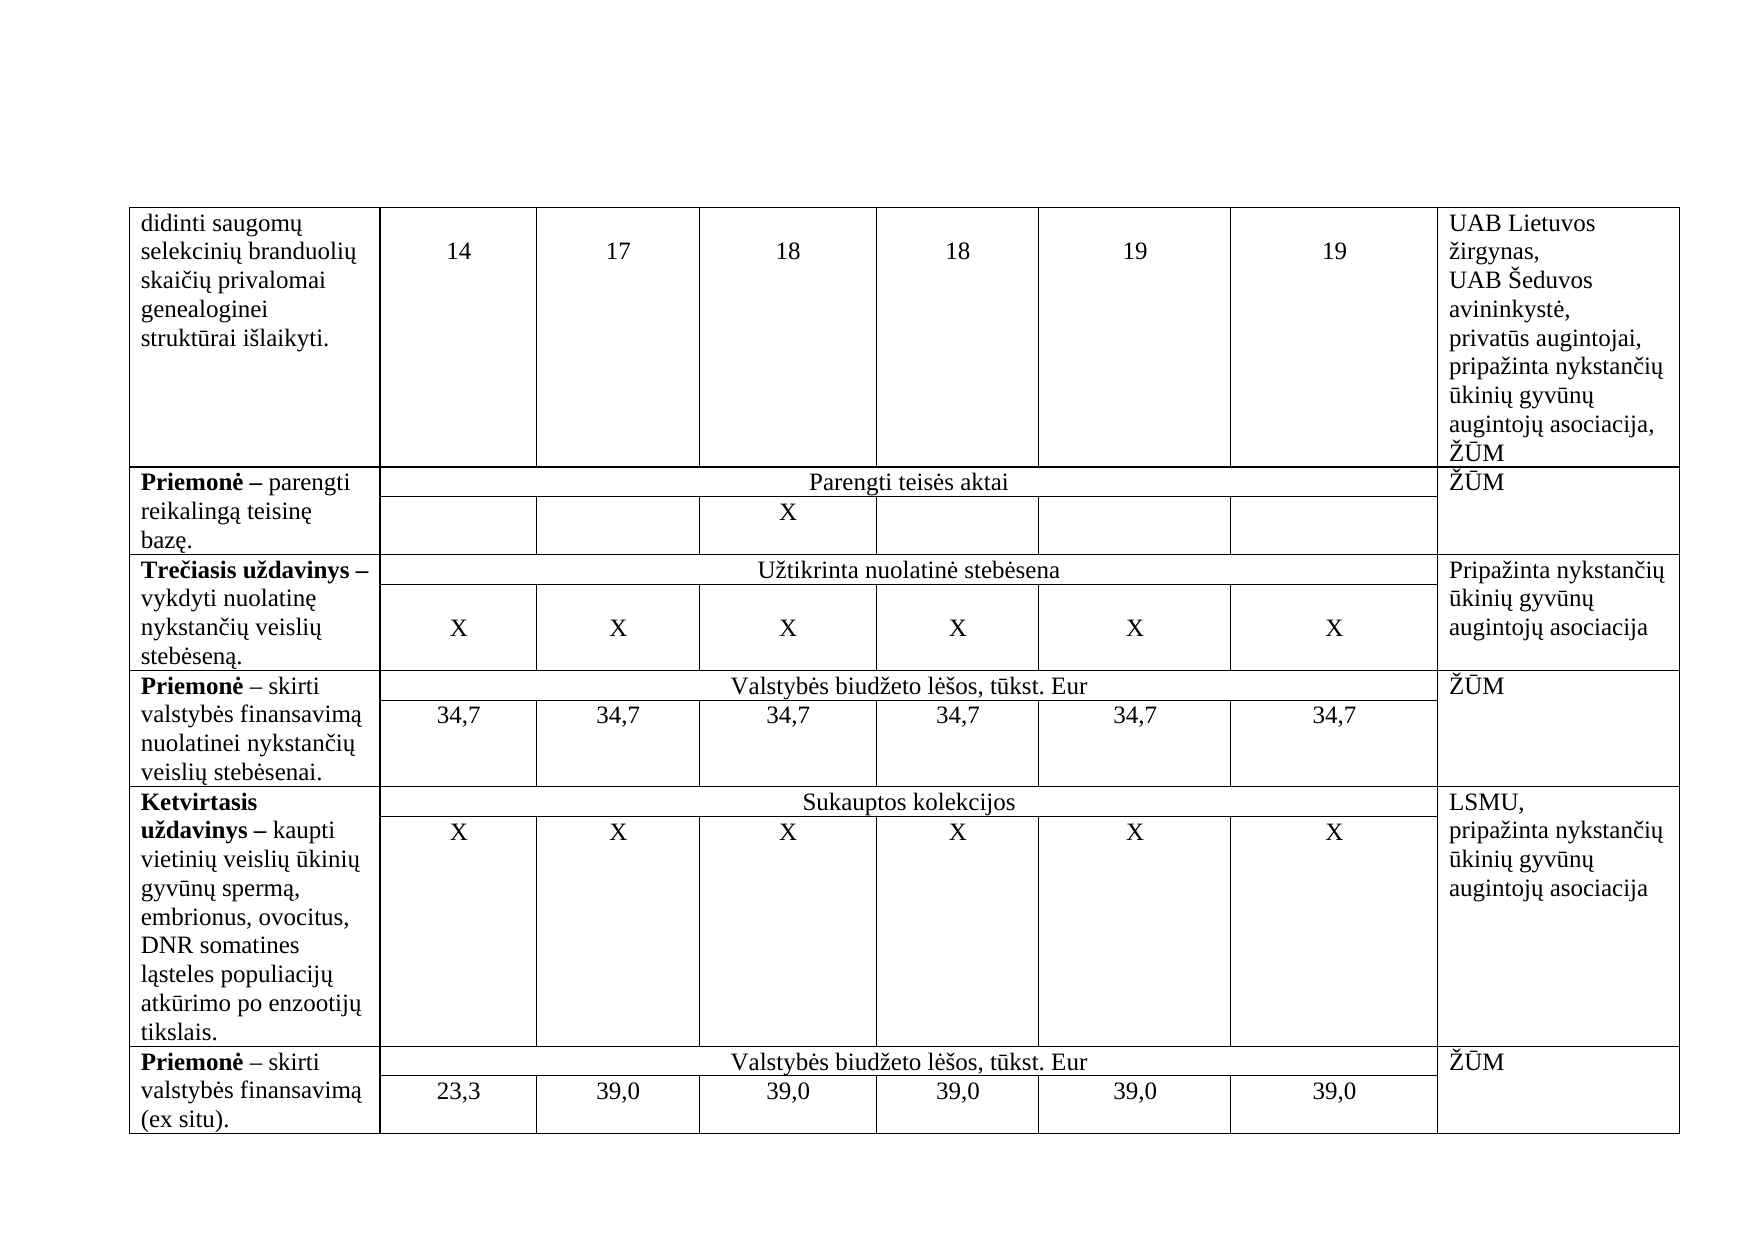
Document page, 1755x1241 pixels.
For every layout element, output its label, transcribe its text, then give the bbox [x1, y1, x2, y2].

table_cell 34,7 [877, 701, 1038, 786]
table_cell [381, 497, 536, 554]
table_cell [877, 497, 1038, 554]
table_cell 34,7 [381, 701, 536, 786]
table_cell Užtikrinta nuolatinė stebėsena [381, 555, 1437, 583]
table_cell 39,0 [700, 1076, 876, 1133]
table_cell ŽŪM [1438, 1047, 1679, 1133]
table_cell X [877, 585, 1038, 670]
table_cell Valstybės biudžeto lėšos, tūkst. Eur [381, 1047, 1437, 1075]
table_cell [1039, 497, 1230, 554]
table_cell [1231, 497, 1437, 554]
table_cell X [877, 817, 1038, 1046]
table_cell Parengti teisės aktai [381, 468, 1437, 496]
table_cell 39,0 [537, 1076, 699, 1133]
table_cell X [700, 817, 876, 1046]
table_cell Priemonė – skirti valstybės finansavimą (ex situ). [130, 1047, 379, 1133]
table_cell 18 [700, 208, 876, 466]
table_cell Priemonė – parengti reikalingą teisinę bazę. [130, 468, 379, 554]
table_cell [537, 497, 699, 554]
table_cell 18 [877, 208, 1038, 466]
table_cell 17 [537, 208, 699, 466]
table_cell 14 [381, 208, 536, 466]
table_cell X [537, 585, 699, 670]
table_cell ŽŪM [1438, 671, 1679, 786]
table_cell X [381, 585, 536, 670]
table_cell Pripažinta nykstančių ūkinių gyvūnų augintojų asociacija [1438, 555, 1679, 670]
table_cell X [1039, 585, 1230, 670]
table_cell 39,0 [877, 1076, 1038, 1133]
table_cell LSMU, pripažinta nykstančių ūkinių gyvūnų augintojų asociacija [1438, 787, 1679, 1046]
table_cell X [537, 817, 699, 1046]
table_cell X [381, 817, 536, 1046]
table_cell Trečiasis uždavinys – vykdyti nuolatinę nykstančių veislių stebėseną. [130, 555, 379, 670]
table_cell X [1231, 817, 1437, 1046]
table_cell Valstybės biudžeto lėšos, tūkst. Eur [381, 671, 1437, 699]
table_cell 34,7 [1039, 701, 1230, 786]
table_cell 19 [1039, 208, 1230, 466]
table_cell Ketvirtasis uždavinys – kaupti vietinių veislių ūkinių gyvūnų spermą, embrionus, ovocitus, DNR somatines ląsteles populiacijų atkūrimo po enzootijų tikslais. [130, 787, 379, 1046]
table_cell Sukauptos kolekcijos [381, 787, 1437, 816]
table_cell X [700, 585, 876, 670]
table_cell X [700, 497, 876, 554]
table_cell X [1231, 585, 1437, 670]
table_cell 34,7 [1231, 701, 1437, 786]
table_cell ŽŪM [1438, 468, 1679, 554]
table_cell 34,7 [700, 701, 876, 786]
table_cell 39,0 [1039, 1076, 1230, 1133]
table_cell 34,7 [537, 701, 699, 786]
table_cell UAB Lietuvos žirgynas, UAB Šeduvos avininkystė, privatūs augintojai, pripažinta nykstančių ūkinių gyvūnų augintojų asociacija, ŽŪM [1438, 208, 1679, 466]
table_cell 39,0 [1231, 1076, 1437, 1133]
table_cell Priemonė – skirti valstybės finansavimą nuolatinei nykstančių veislių stebėsenai. [130, 671, 379, 786]
table_cell 19 [1231, 208, 1437, 466]
table_cell 23,3 [381, 1076, 536, 1133]
table_cell X [1039, 817, 1230, 1046]
table_cell didinti saugomų selekcinių branduolių skaičių privalomai genealoginei struktūrai išlaikyti. [130, 208, 379, 466]
